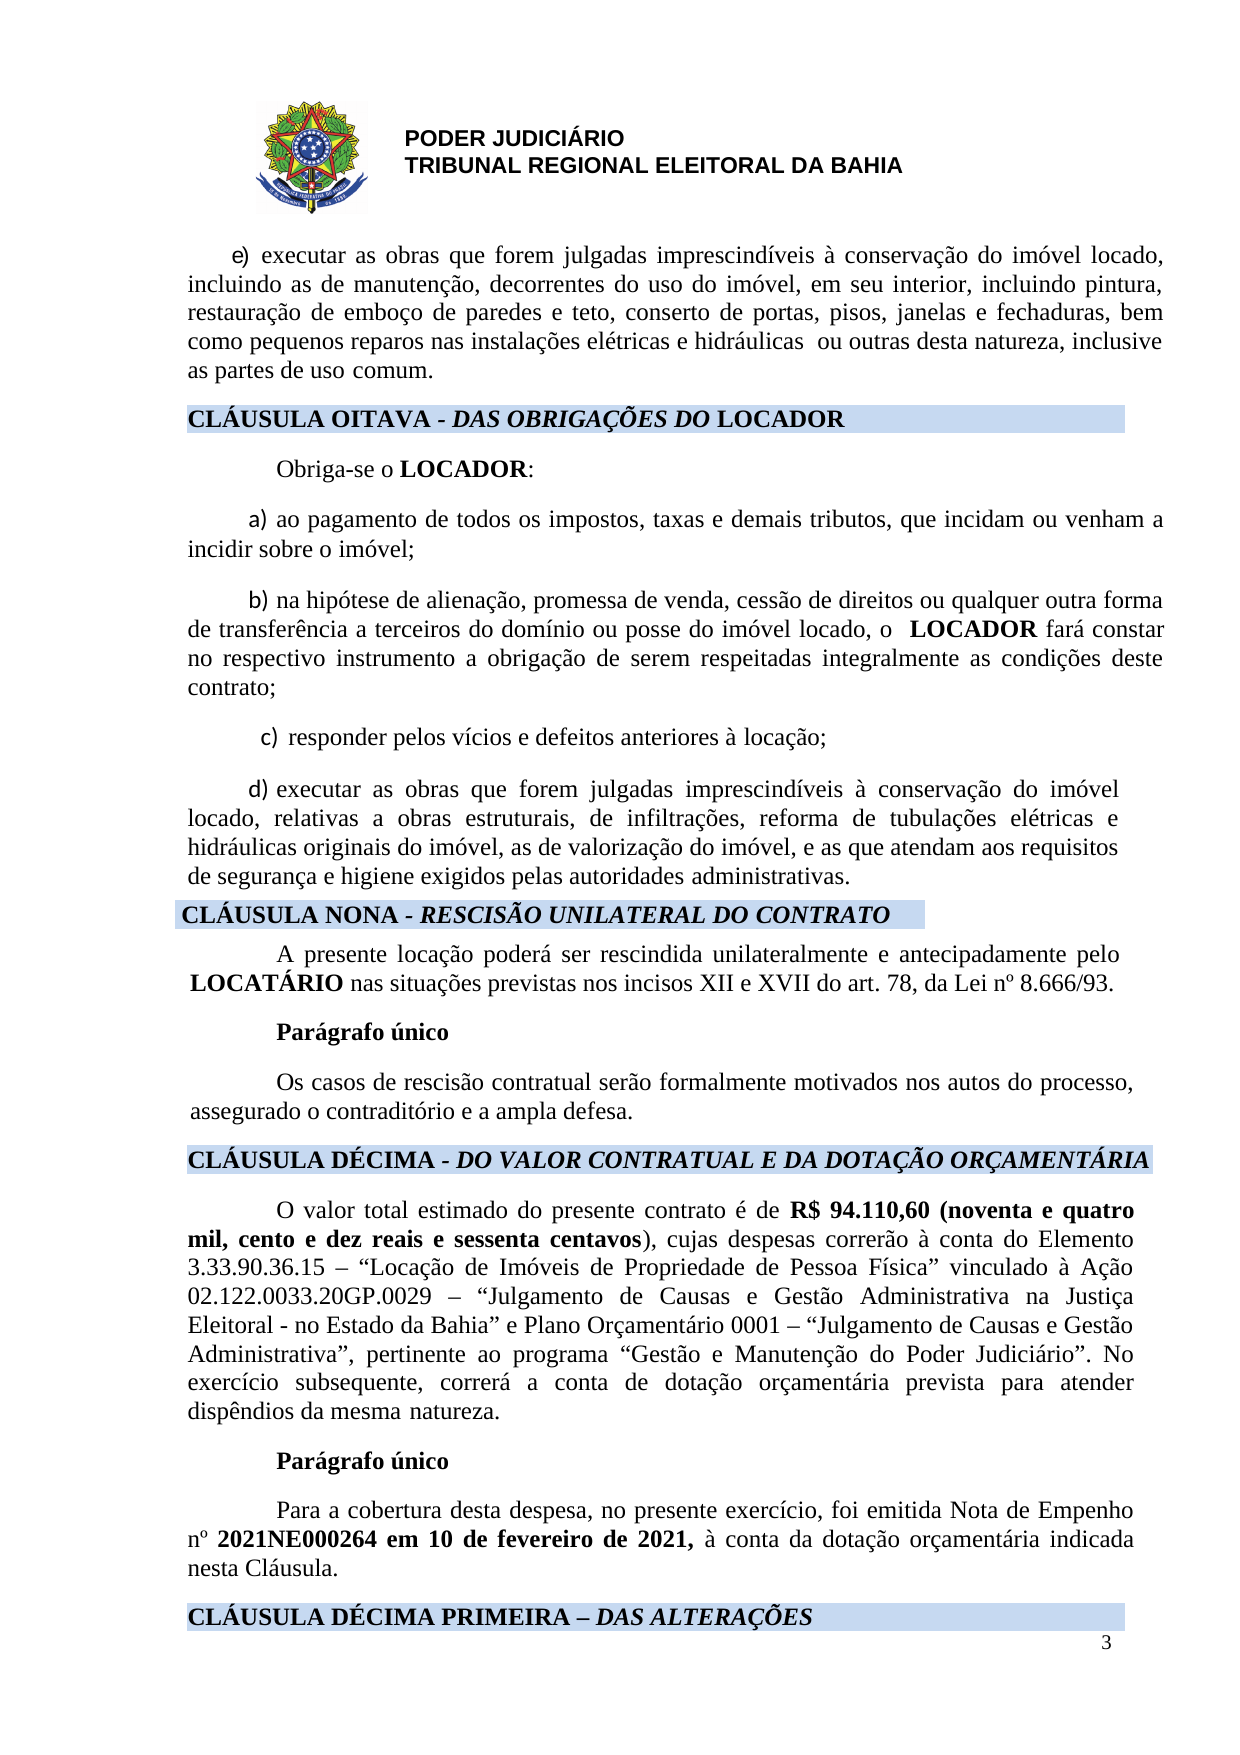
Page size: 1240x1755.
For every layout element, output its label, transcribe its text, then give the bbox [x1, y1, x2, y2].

subtitle Parágrafo único [190, 1017, 1135, 1046]
text A presente locação poderá ser rescindida unilateralmente e antecipadamente pelo LOCATÁRIO nas situações previstas nos incisos XII e XVII do art. 78, da Lei nº 8.666/93. [190, 939, 1120, 997]
subtitle Parágrafo único [276, 1446, 1135, 1474]
text CLÁUSULA OITAVA - DAS OBRIGAÇÕES DO LOCADOR [187, 404, 1164, 433]
text CLÁUSULA DÉCIMA PRIMEIRA – DAS ALTERAÇÕES [187, 1602, 1170, 1631]
list executar as obras que forem julgadas imprescindíveis à conservação do imóvel locado, incluindo as de manutenção, decorrentes do uso do imóvel, em seu interior, incluindo pintura, restauração de emboço de paredes e teto, conserto de portas, pisos, janelas e fechaduras, bem como pequenos reparos nas instalações elétricas e hidráulicas ou outras desta natureza, inclusive as partes de uso comum. [175, 240, 1164, 384]
text O valor total estimado do presente contrato é de R$ 94.110,60 (noventa e quatro mil, cento e dez reais e sessenta centavos), cujas despesas correrão à conta do Elemento 3.33.90.36.15 – “Locação de Imóveis de Propriedade de Pessoa Física” vinculado à Ação 02.122.0033.20GP.0029 – “Julgamento de Causas e Gestão Administrativa na Justiça Eleitoral - no Estado da Bahia” e Plano Orçamentário 0001 – “Julgamento de Causas e Gestão Administrativa”, pertinente ao programa “Gestão e Manutenção do Poder Judiciário”. No exercício subsequente, correrá a conta de dotação orçamentária prevista para atender dispêndios da mesma natureza. [187, 1195, 1135, 1425]
text CLÁUSULA DÉCIMA - DO VALOR CONTRATUAL E DA DOTAÇÃO ORÇAMENTÁRIA [187, 1145, 1177, 1174]
text Para a cobertura desta despesa, no presente exercício, foi emitida Nota de Empenho nº 2021NE000264 em 10 de fevereiro de 2021, à conta da dotação orçamentária indicada nesta Cláusula. [187, 1495, 1135, 1582]
text CLÁUSULA NONA - RESCISÃO UNILATERAL DO CONTRATO [175, 900, 1177, 929]
list executar as obras que forem julgadas imprescindíveis à conservação do imóvel locado, relativas a obras estruturais, de infiltrações, reforma de tubulações elétricas e hidráulicas originais do imóvel, as de valorização do imóvel, e as que atendam aos requisitos de segurança e higiene exigidos pelas autoridades administrativas. [175, 773, 1120, 889]
list ao pagamento de todos os impostos, taxas e demais tributos, que incidam ou venham a incidir sobre o imóvel; [175, 504, 1164, 563]
text Obriga-se o LOCADOR: [276, 454, 1164, 483]
list responder pelos vícios e defeitos anteriores à locação; [276, 721, 1164, 752]
text Os casos de rescisão contratual serão formalmente motivados nos autos do processo, assegurado o contraditório e a ampla defesa. [190, 1067, 1135, 1124]
list na hipótese de alienação, promessa de venda, cessão de direitos ou qualquer outra forma de transferência a terceiros do domínio ou posse do imóvel locado, o LOCADOR fará constar no respectivo instrumento a obrigação de serem respeitadas integralmente as condições deste contrato; [175, 584, 1164, 701]
